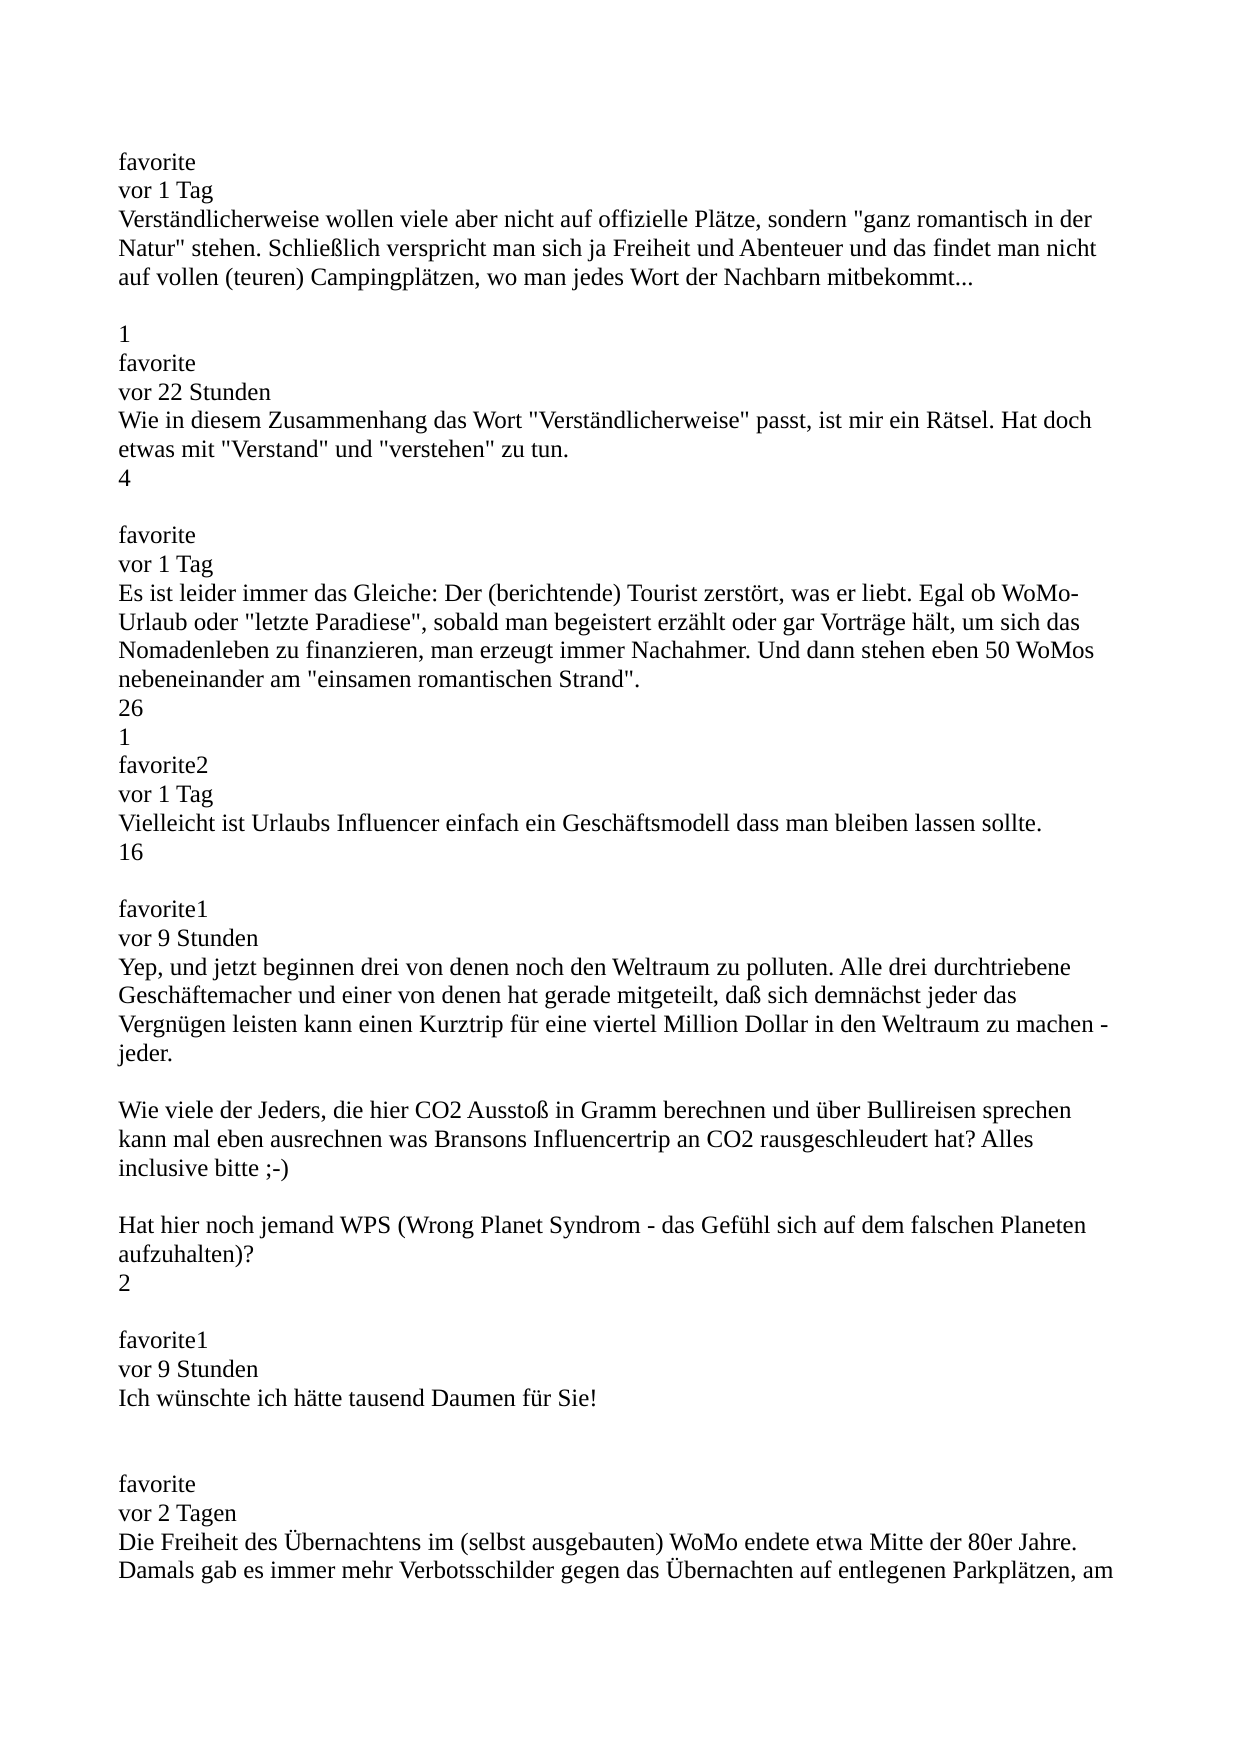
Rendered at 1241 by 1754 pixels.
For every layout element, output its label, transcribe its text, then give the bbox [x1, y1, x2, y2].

text favorite [118, 1469, 1122, 1498]
text Verständlicherweise wollen viele aber nicht auf offizielle Plätze, sondern "ganz romantisch in der Natur" stehen. Schließlich verspricht man sich ja Freiheit und Abenteuer und das findet man nicht auf vollen (teuren) Campingplätzen, wo man jedes Wort der Nachbarn mitbekommt... [118, 204, 1122, 291]
text favorite [118, 348, 1122, 377]
text favorite2 [118, 751, 1122, 779]
text Wie in diesem Zusammenhang das Wort "Verständlicherweise" passt, ist mir ein Rätsel. Hat doch etwas mit "Verstand" und "verstehen" zu tun. [118, 406, 1122, 463]
text 4 [118, 463, 1122, 492]
text vor 9 Stunden [118, 1354, 1122, 1383]
text Vielleicht ist Urlaubs Influencer einfach ein Geschäftsmodell dass man bleiben lassen sollte. [118, 808, 1122, 837]
text favorite1 [118, 894, 1122, 923]
text 26 [118, 693, 1122, 722]
text favorite [118, 147, 1122, 176]
text vor 22 Stunden [118, 377, 1122, 406]
text vor 9 Stunden [118, 923, 1122, 952]
text Es ist leider immer das Gleiche: Der (berichtende) Tourist zerstört, was er liebt. Egal ob WoMo-Urlaub oder "letzte Paradiese", sobald man begeistert erzählt oder gar Vorträge hält, um sich das Nomadenleben zu finanzieren, man erzeugt immer Nachahmer. Und dann stehen eben 50 WoMos nebeneinander am "einsamen romantischen Strand". [118, 578, 1122, 693]
text 2 [118, 1268, 1122, 1297]
text Ich wünschte ich hätte tausend Daumen für Sie! [118, 1383, 1122, 1412]
text favorite1 [118, 1326, 1122, 1354]
text Yep, und jetzt beginnen drei von denen noch den Weltraum zu polluten. Alle drei durchtriebene Geschäftemacher und einer von denen hat gerade mitgeteilt, daß sich demnächst jeder das Vergnügen leisten kann einen Kurztrip für eine viertel Million Dollar in den Weltraum zu machen - jeder. [118, 952, 1122, 1067]
text vor 1 Tag [118, 779, 1122, 808]
text 16 [118, 837, 1122, 866]
text Die Freiheit des Übernachtens im (selbst ausgebauten) WoMo endete etwa Mitte der 80er Jahre. Damals gab es immer mehr Verbotsschilder gegen das Übernachten auf entlegenen Parkplätzen, am [118, 1527, 1122, 1584]
text vor 2 Tagen [118, 1498, 1122, 1527]
text vor 1 Tag [118, 176, 1122, 204]
text Wie viele der Jeders, die hier CO2 Ausstoß in Gramm berechnen und über Bullireisen sprechen kann mal eben ausrechnen was Bransons Influencertrip an CO2 rausgeschleudert hat? Alles inclusive bitte ;-) [118, 1096, 1122, 1182]
text 1 [118, 319, 1122, 348]
text favorite [118, 521, 1122, 549]
text Hat hier noch jemand WPS (Wrong Planet Syndrom - das Gefühl sich auf dem falschen Planeten aufzuhalten)? [118, 1211, 1122, 1268]
text vor 1 Tag [118, 549, 1122, 578]
text 1 [118, 722, 1122, 751]
